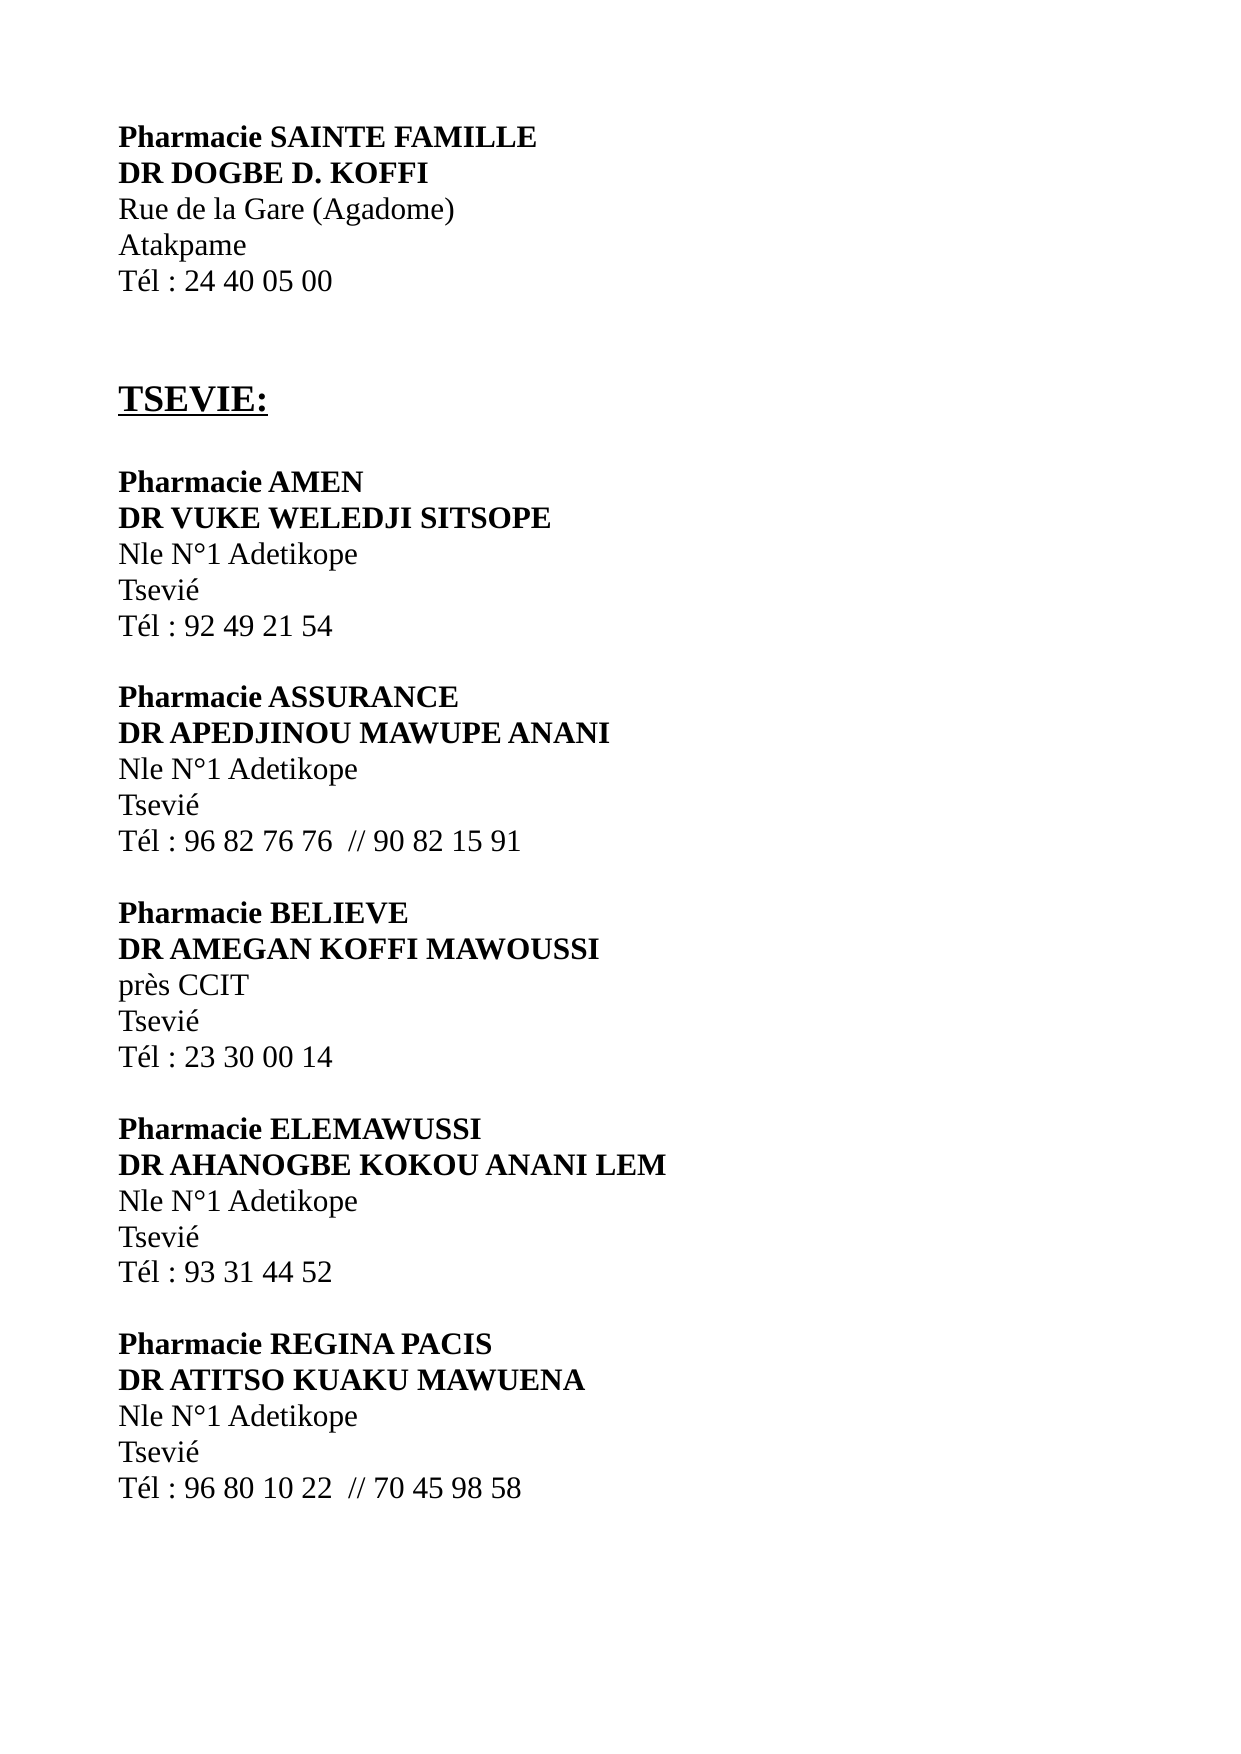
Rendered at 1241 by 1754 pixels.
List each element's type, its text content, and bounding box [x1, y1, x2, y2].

text Pharmacie AMEN [118, 463, 1122, 499]
text Tél : 96 80 10 22 // 70 45 98 58 [118, 1469, 1122, 1505]
text Nle N°1 Adetikope [118, 1397, 1122, 1433]
text Nle N°1 Adetikope [118, 1182, 1122, 1218]
text TSEVIE: [118, 377, 1122, 420]
text Atakpame [118, 226, 1122, 262]
text Pharmacie SAINTE FAMILLE [118, 118, 1122, 154]
text Tsevié [118, 1218, 1122, 1254]
text Pharmacie BELIEVE [118, 894, 1122, 930]
text Tsevié [118, 1002, 1122, 1038]
text DR AHANOGBE KOKOU ANANI LEM [118, 1146, 1122, 1182]
text DR ATITSO KUAKU MAWUENA [118, 1362, 1122, 1397]
text DR DOGBE D. KOFFI [118, 154, 1122, 190]
text Tsevié [118, 1433, 1122, 1469]
text Pharmacie ASSURANCE [118, 679, 1122, 715]
text Pharmacie REGINA PACIS [118, 1326, 1122, 1362]
text Tél : 23 30 00 14 [118, 1038, 1122, 1074]
text Tél : 93 31 44 52 [118, 1254, 1122, 1290]
text Rue de la Gare (Agadome) [118, 190, 1122, 226]
text Tél : 92 49 21 54 [118, 607, 1122, 643]
text Tsevié [118, 787, 1122, 822]
text DR AMEGAN KOFFI MAWOUSSI [118, 930, 1122, 966]
text près CCIT [118, 966, 1122, 1002]
text DR VUKE WELEDJI SITSOPE [118, 499, 1122, 535]
text Nle N°1 Adetikope [118, 535, 1122, 571]
text DR APEDJINOU MAWUPE ANANI [118, 715, 1122, 751]
text Tél : 24 40 05 00 [118, 262, 1122, 298]
text Pharmacie ELEMAWUSSI [118, 1110, 1122, 1146]
text Nle N°1 Adetikope [118, 751, 1122, 787]
text Tsevié [118, 571, 1122, 607]
text Tél : 96 82 76 76 // 90 82 15 91 [118, 822, 1122, 858]
